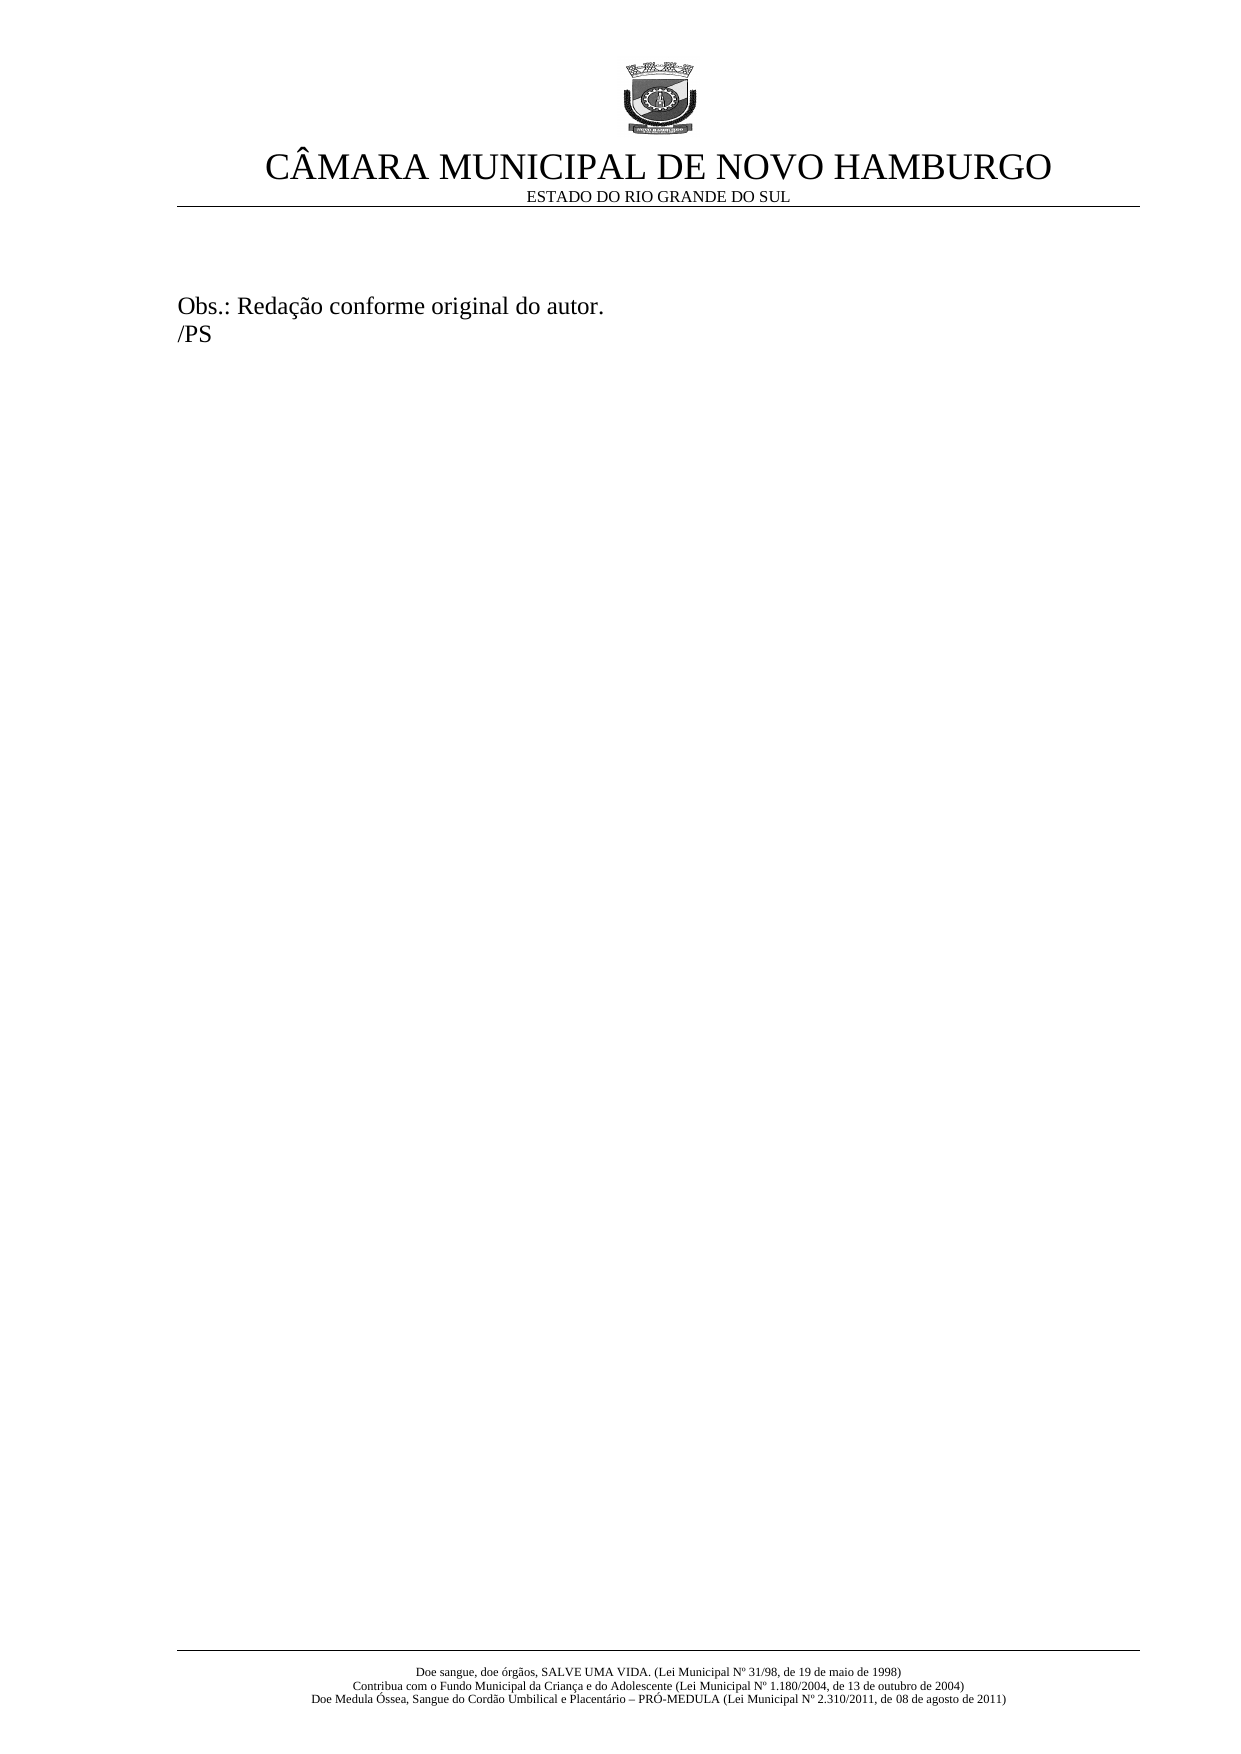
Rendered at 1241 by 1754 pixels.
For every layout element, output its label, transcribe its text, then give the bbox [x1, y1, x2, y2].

text Obs.: Redação conforme original do autor. [177, 292, 1140, 320]
text /PS [177, 320, 1140, 348]
